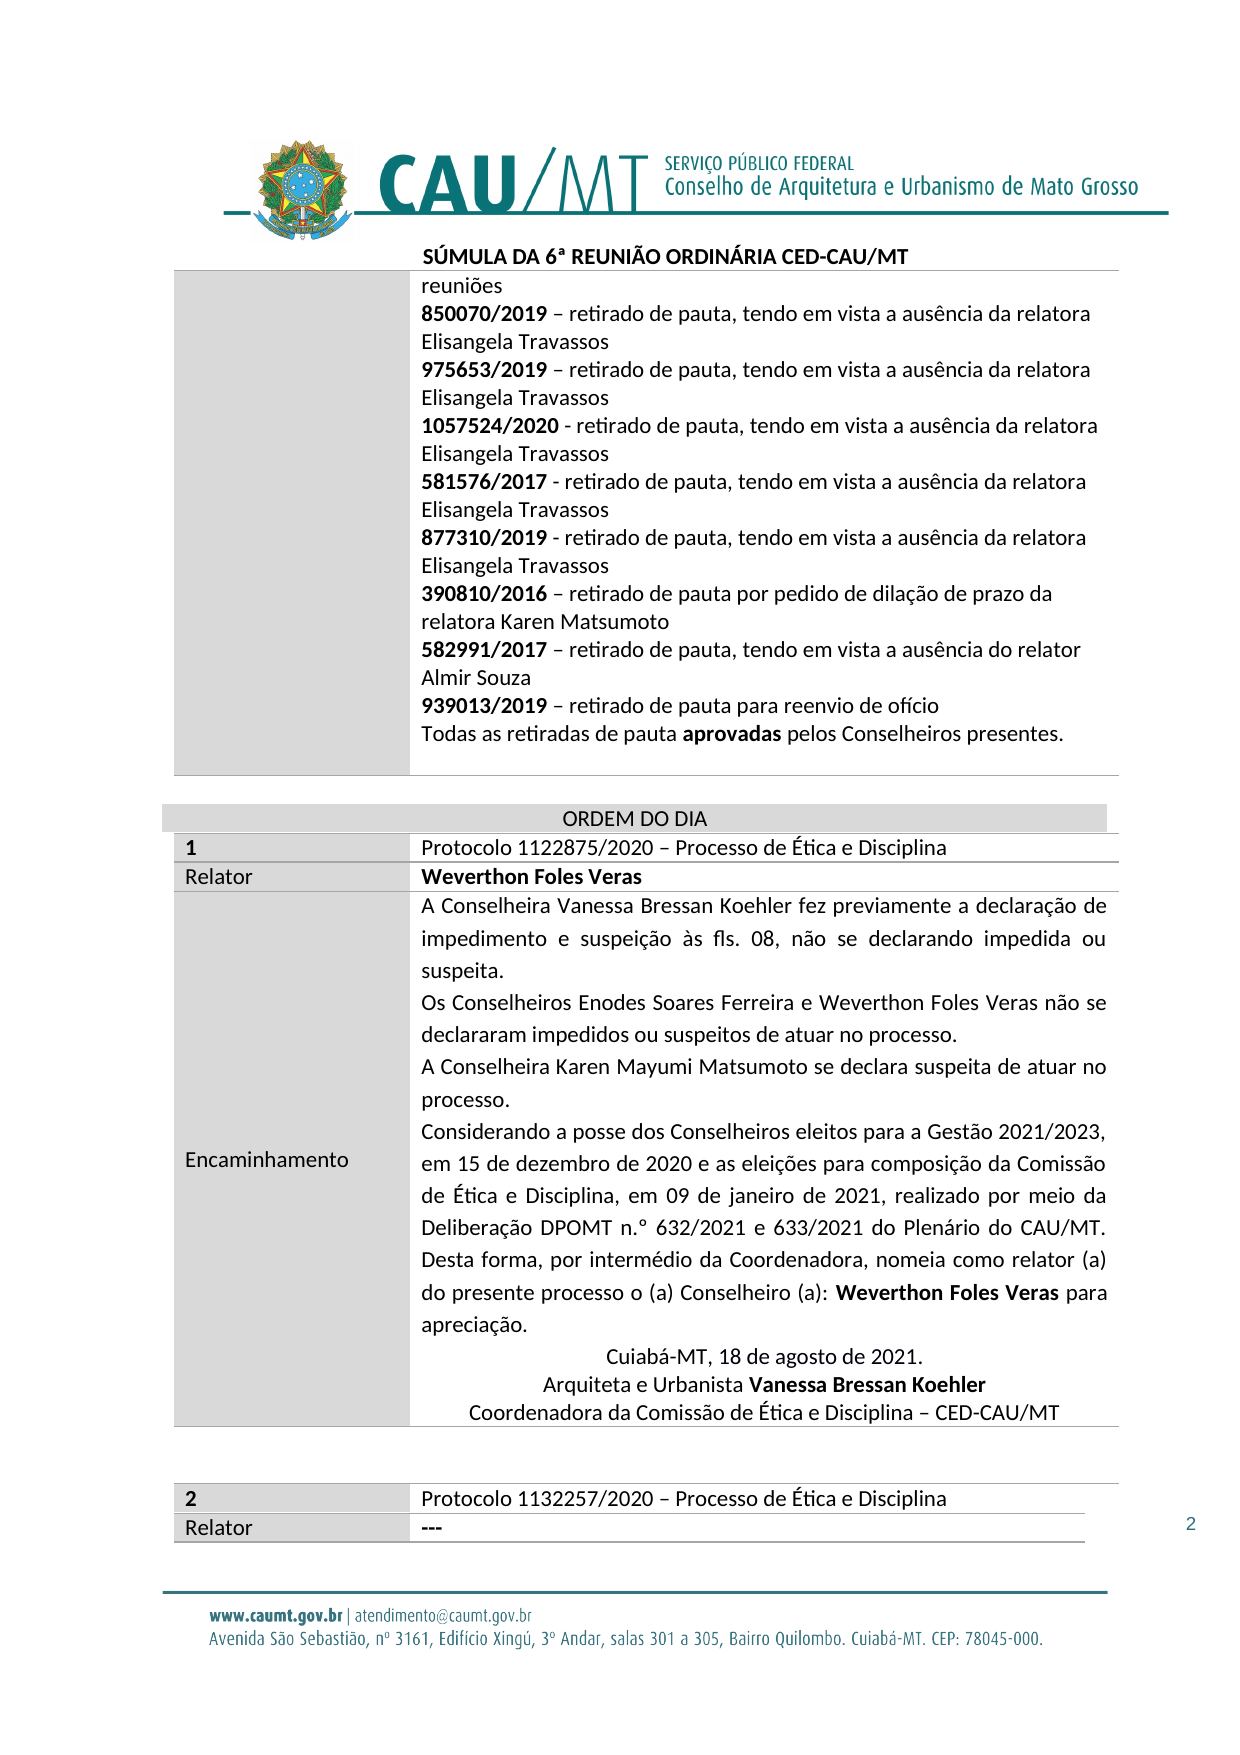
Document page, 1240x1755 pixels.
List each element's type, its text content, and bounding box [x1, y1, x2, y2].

table_cell Encaminhamento [174, 892, 410, 1426]
table_header 1 [174, 834, 410, 861]
table_header 2 [174, 1484, 410, 1512]
table_cell Relator [174, 863, 410, 891]
table_cell A Conselheira Vanessa Bressan Koehler fez previamente a declaração de impedimento e suspeição às fls. 08, não se declarando impedida ou suspeita. Os Conselheiros Enodes Soares Ferreira e Weverthon Foles Veras não se declararam impedidos ou suspeitos de atuar no processo. A Conselheira Karen Mayumi Matsumoto se declara suspeita de atuar no processo. Considerando a posse dos Conselheiros eleitos para a Gestão 2021/2023, em 15 de dezembro de 2020 e as eleições para composição da Comissão de Ética e Disciplina, em 09 de janeiro de 2021, realizado por meio da Deliberação DPOMT n.º 632/2021 e 633/2021 do Plenário do CAU/MT. Desta forma, por intermédio da Coordenadora, nomeia como relator (a) do presente processo o (a) Conselheiro (a): Weverthon Foles Veras para apreciação. Cuiabá-MT, 18 de agosto de 2021. Arquiteta e Urbanista Vanessa Bressan Koehler Coordenadora da Comissão de Ética e Disciplina – CED-CAU/MT [410, 892, 1119, 1426]
table_header Protocolo 1132257/2020 – Processo de Ética e Disciplina [410, 1484, 1119, 1512]
table_cell [174, 271, 410, 775]
table_cell Relator [174, 1514, 410, 1541]
table_cell Weverthon Foles Veras [410, 863, 1119, 891]
table_cell --- [410, 1514, 1085, 1541]
table_cell reuniões 850070/2019 – retirado de pauta, tendo em vista a ausência da relatora Elisangela Travassos 975653/2019 – retirado de pauta, tendo em vista a ausência da relatora Elisangela Travassos 1057524/2020 - retirado de pauta, tendo em vista a ausência da relatora Elisangela Travassos 581576/2017 - retirado de pauta, tendo em vista a ausência da relatora Elisangela Travassos 877310/2019 - retirado de pauta, tendo em vista a ausência da relatora Elisangela Travassos 390810/2016 – retirado de pauta por pedido de dilação de prazo da relatora Karen Matsumoto 582991/2017 – retirado de pauta, tendo em vista a ausência do relator Almir Souza 939013/2019 – retirado de pauta para reenvio de ofício Todas as retiradas de pauta aprovadas pelos Conselheiros presentes. [410, 271, 1119, 775]
table_header Protocolo 1122875/2020 – Processo de Ética e Disciplina [410, 834, 1119, 861]
text ORDEM DO DIA [162, 804, 1107, 832]
